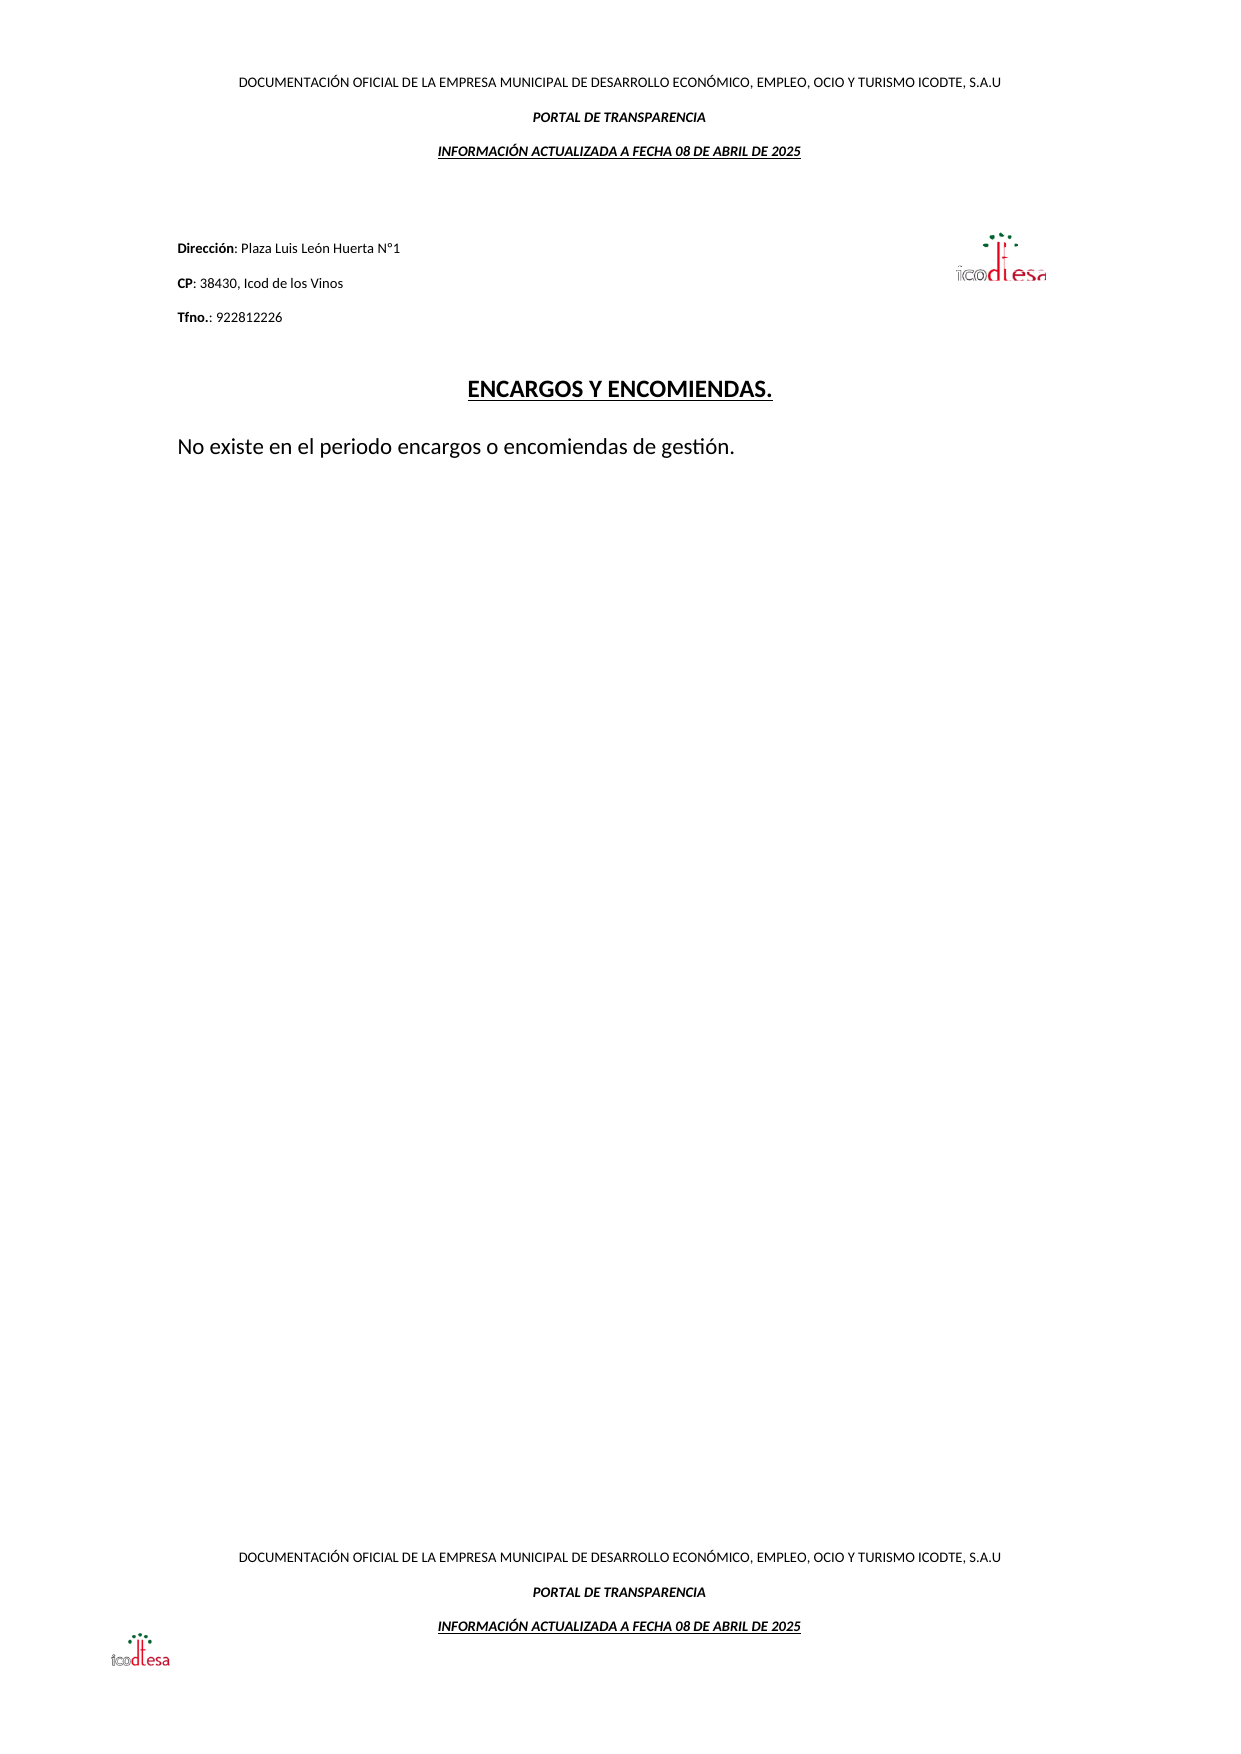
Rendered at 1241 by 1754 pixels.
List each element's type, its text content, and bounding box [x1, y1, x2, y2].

text Dirección: Plaza Luis León Huerta Nº1 [177, 240, 1063, 257]
text ENCARGOS Y ENCOMIENDAS. [177, 374, 1063, 404]
text Tfno.: 922812226 [177, 309, 1063, 326]
text CP: 38430, Icod de los Vinos [177, 274, 1063, 292]
text No existe en el periodo encargos o encomiendas de gestión. [177, 432, 1063, 460]
